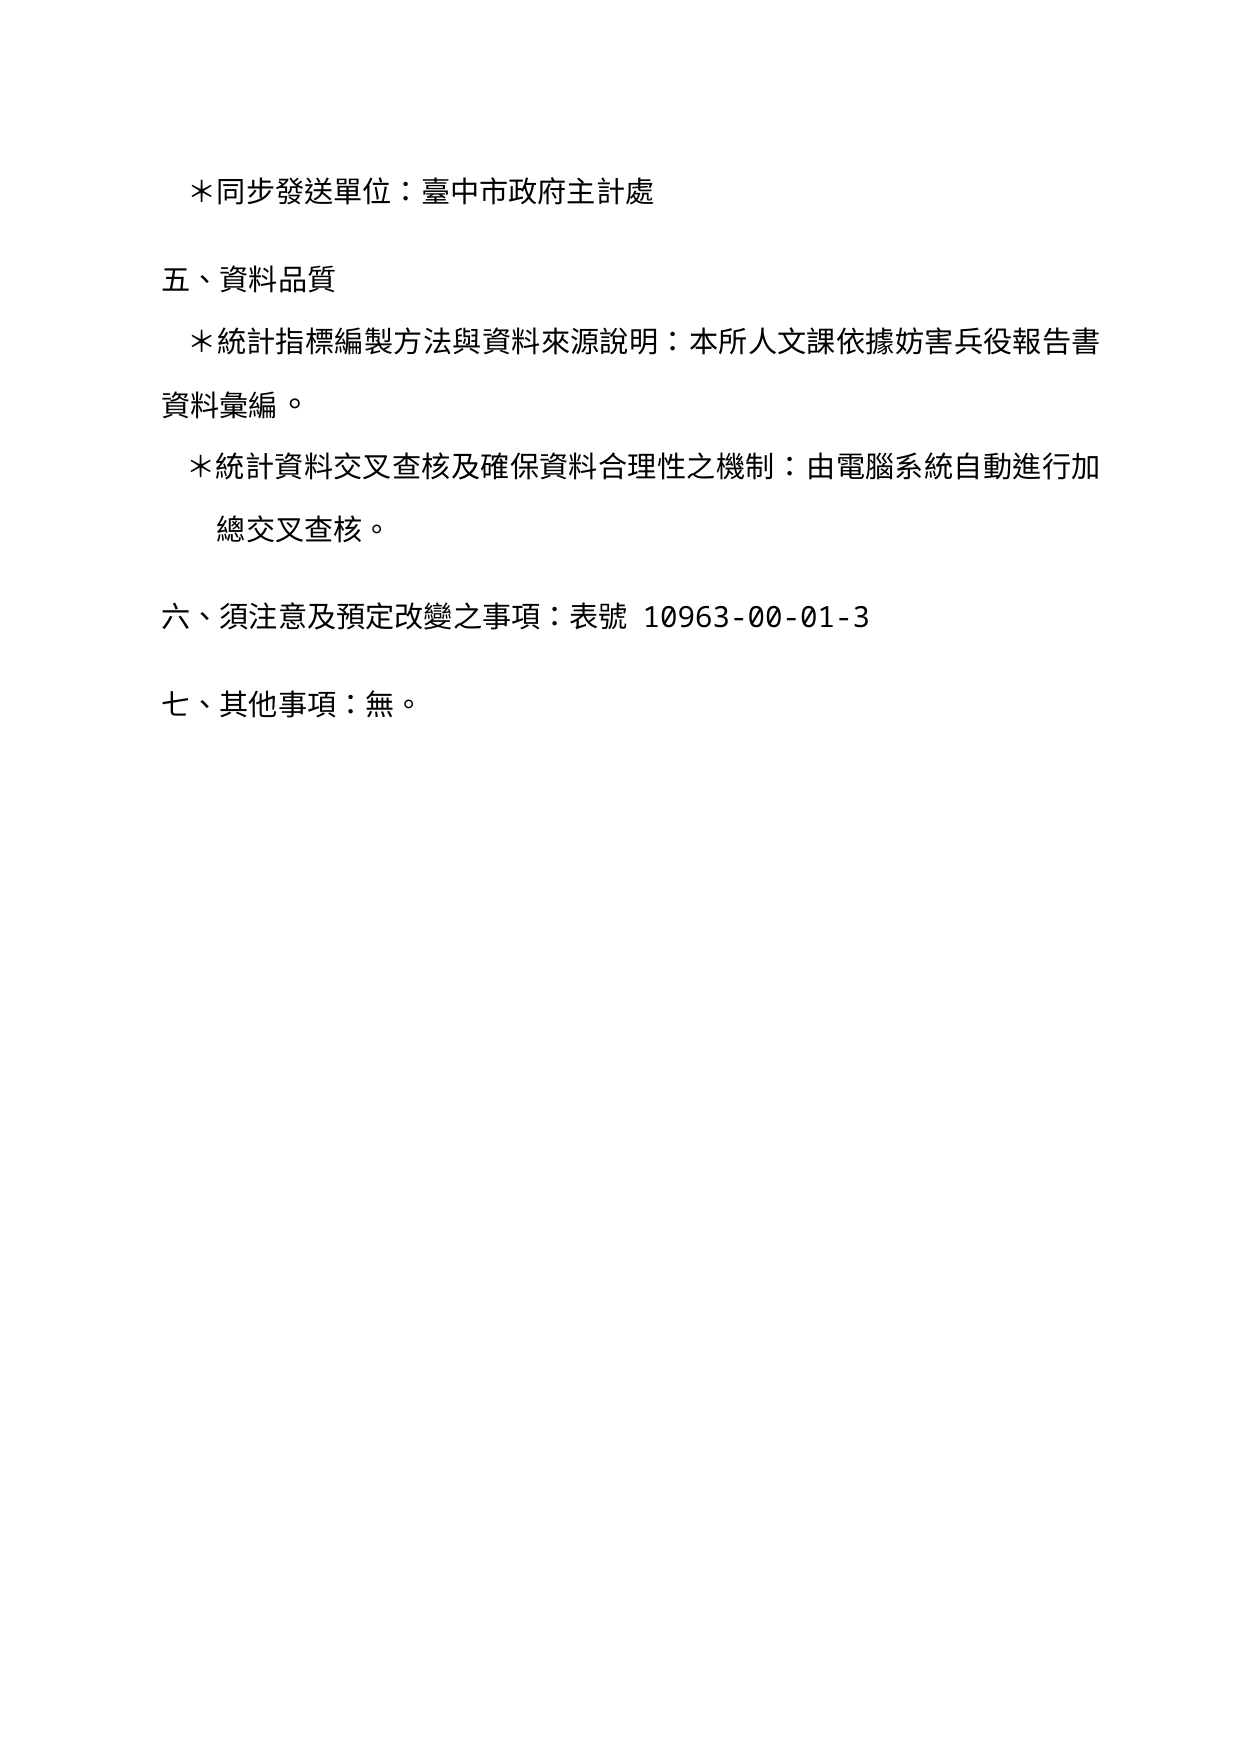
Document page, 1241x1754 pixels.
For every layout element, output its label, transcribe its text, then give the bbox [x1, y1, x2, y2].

table_header ＊同步發送單位：臺中市政府主計處 五、資料品質 ＊統計指標編製方法與資料來源說明：本所人文課依據妨害兵役報告書資料彙編。 ＊統計資料交叉查核及確保資料合理性之機制：由電腦系統自動進行加總交叉查核。 六、須注意及預定改變之事項：表號 10963-00-01-3 七、其他事項：無。 [150, 148, 1113, 723]
